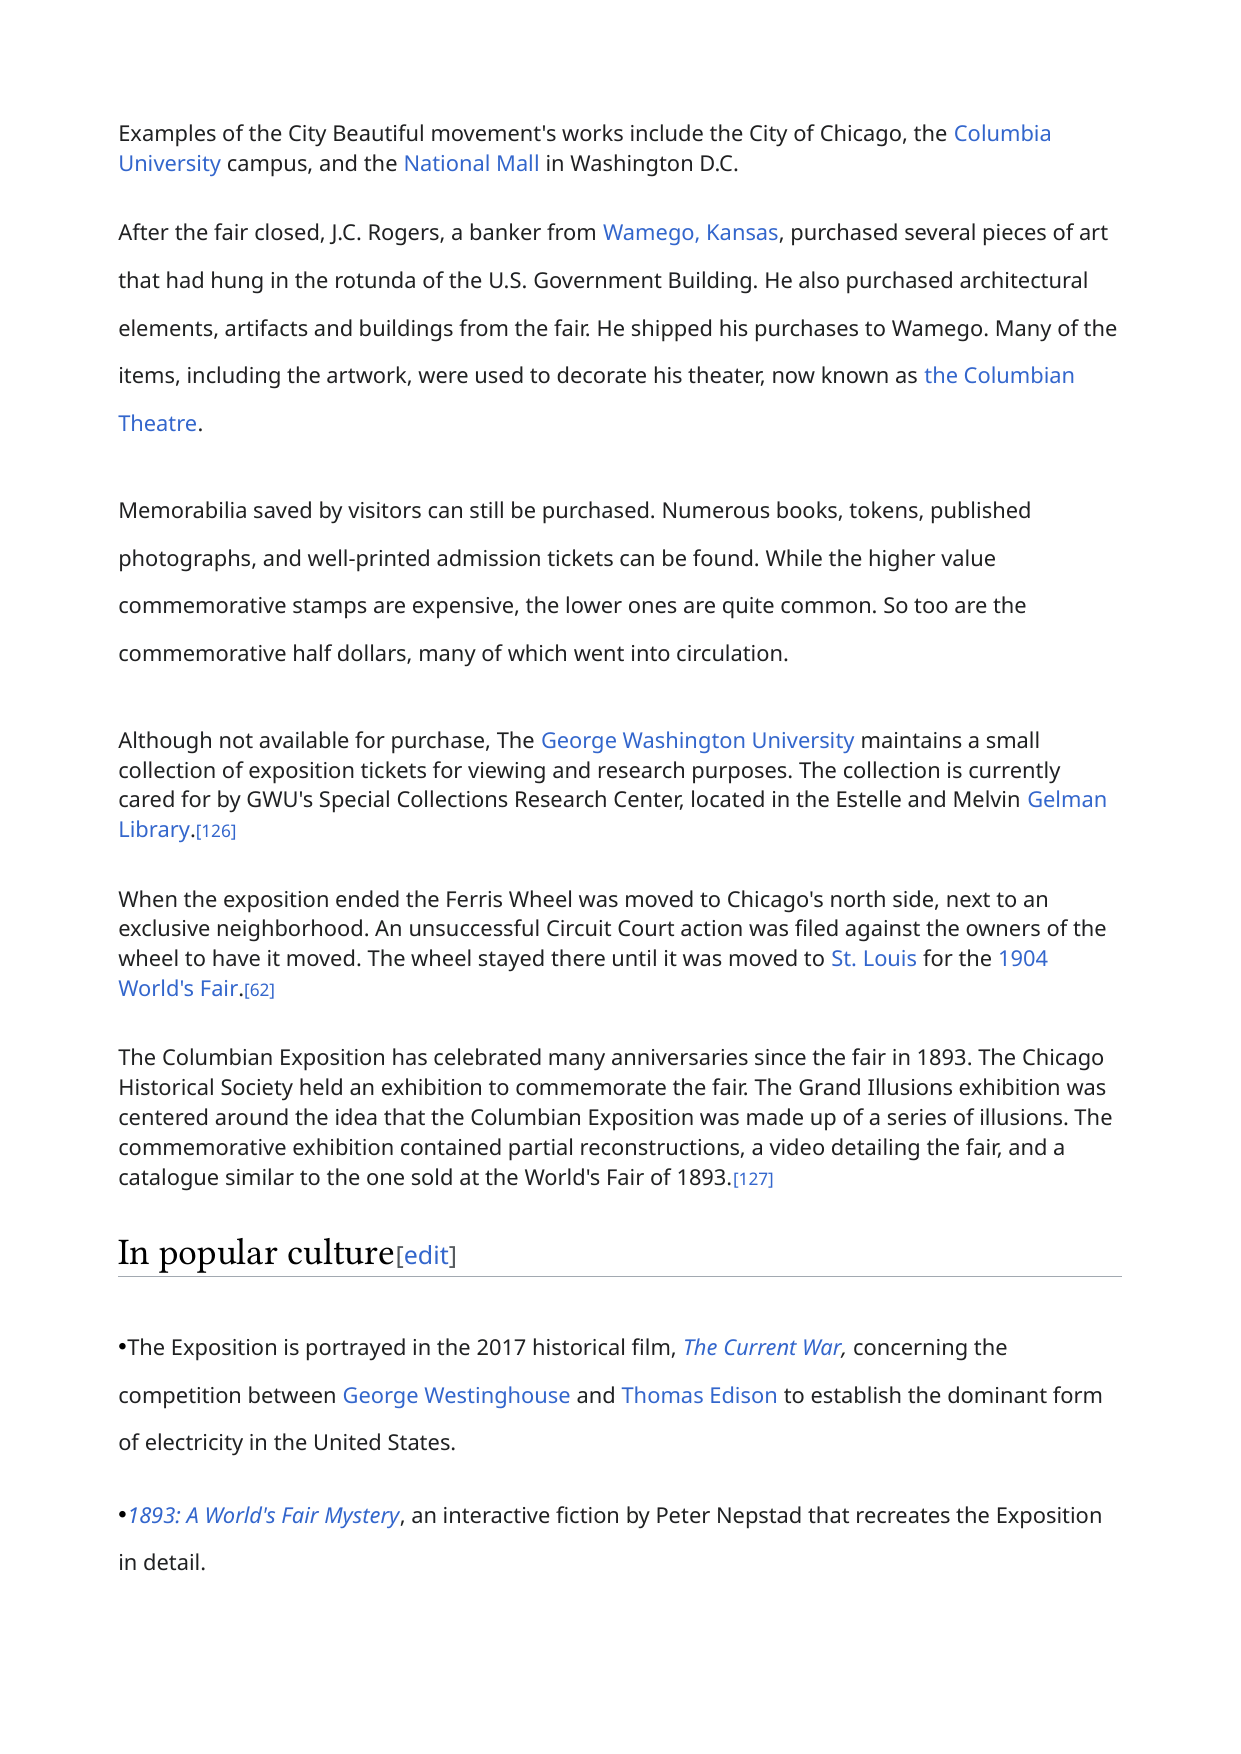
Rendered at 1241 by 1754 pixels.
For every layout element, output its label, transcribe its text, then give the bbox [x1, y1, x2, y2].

list The Exposition is portrayed in the 2017 historical film, The Current War, concerning the competition between George Westinghouse and Thomas Edison to establish the dominant form of electricity in the United States. [118, 1332, 1122, 1457]
list 1893: A World's Fair Mystery, an interactive fiction by Peter Nepstad that recreates the Exposition in detail. [118, 1500, 1122, 1577]
text After the fair closed, J.C. Rogers, a banker from Wamego, Kansas, purchased several pieces of art that had hung in the rotunda of the U.S. Government Building. He also purchased architectural elements, artifacts and buildings from the fair. He shipped his purchases to Wamego. Many of the items, including the artwork, were used to decorate his theater, now known as the Columbian Theatre. [118, 217, 1122, 437]
text When the exposition ended the Ferris Wheel was moved to Chicago's north side, next to an exclusive neighborhood. An unsuccessful Circuit Court action was filed against the owners of the wheel to have it moved. The wheel stayed there until it was moved to St. Louis for the 1904 World's Fair.[62] [118, 884, 1122, 1003]
text Memorabilia saved by visitors can still be purchased. Numerous books, tokens, published photographs, and well-printed admission tickets can be found. While the higher value commemorative stamps are expensive, the lower ones are quite common. So too are the commemorative half dollars, many of which went into circulation. [118, 495, 1122, 667]
subtitle In popular culture[edit] [118, 1231, 1122, 1276]
text The Columbian Exposition has celebrated many anniversaries since the fair in 1893. The Chicago Historical Society held an exhibition to commemorate the fair. The Grand Illusions exhibition was centered around the idea that the Columbian Exposition was made up of a series of illusions. The commemorative exhibition contained partial reconstructions, a video detailing the fair, and a catalogue similar to the one sold at the World's Fair of 1893.[127] [118, 1042, 1122, 1191]
text Examples of the City Beautiful movement's works include the City of Chicago, the Columbia University campus, and the National Mall in Washington D.C. [118, 118, 1122, 178]
text Although not available for purchase, The George Washington University maintains a small collection of exposition tickets for viewing and research purposes. The collection is currently cared for by GWU's Special Collections Research Center, located in the Estelle and Melvin Gelman Library.[126] [118, 725, 1122, 844]
